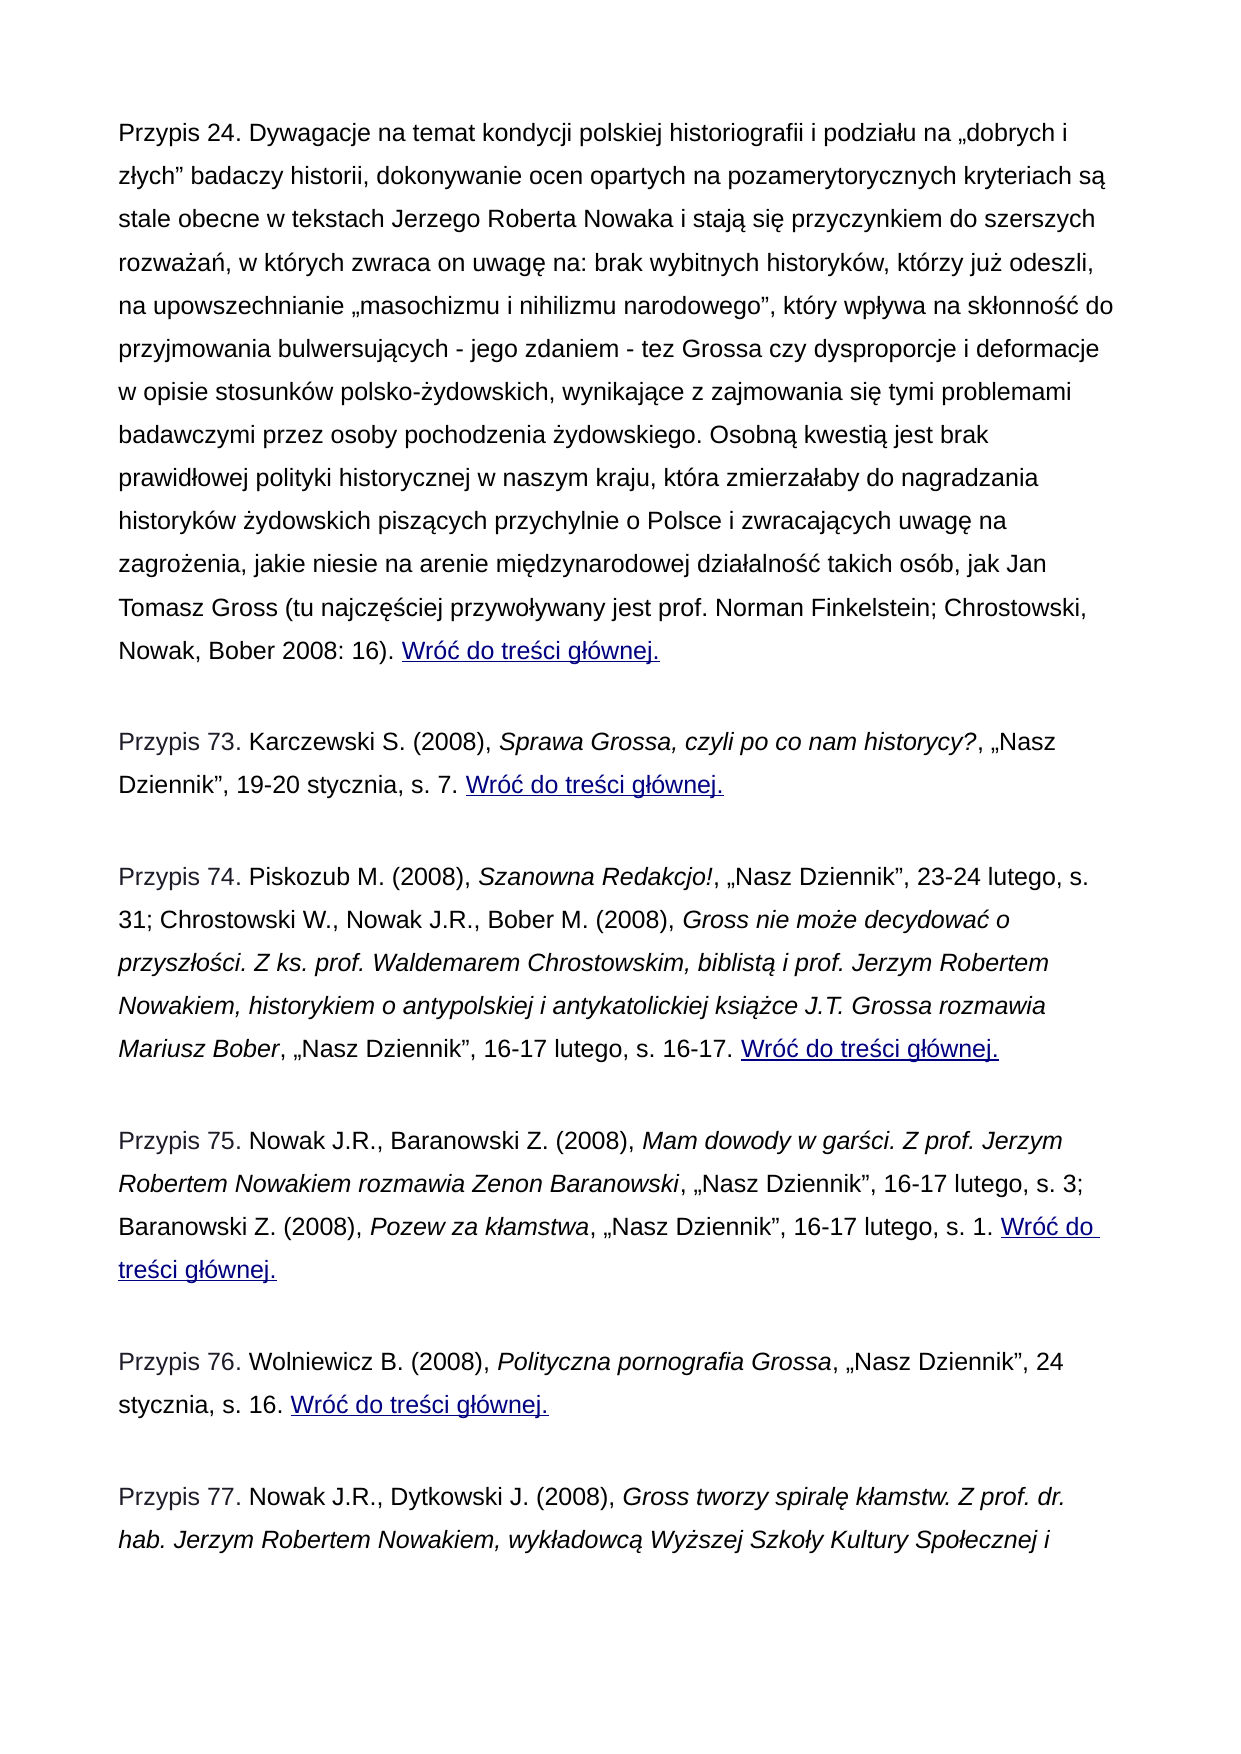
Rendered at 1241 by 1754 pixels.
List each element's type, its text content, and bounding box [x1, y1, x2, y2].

text Przypis 73. Karczewski S. (2008), Sprawa Grossa, czyli po co nam historycy?, „Nasz Dziennik”, 19-20 stycznia, s. 7. Wróć do treści głównej. [118, 727, 1122, 799]
text Przypis 75. Nowak J.R., Baranowski Z. (2008), Mam dowody w garści. Z prof. Jerzym Robertem Nowakiem rozmawia Zenon Baranowski, „Nasz Dziennik”, 16-17 lutego, s. 3; Baranowski Z. (2008), Pozew za kłamstwa, „Nasz Dziennik”, 16-17 lutego, s. 1. Wróć do treści głównej. [118, 1126, 1122, 1284]
text Przypis 77. Nowak J.R., Dytkowski J. (2008), Gross tworzy spiralę kłamstw. Z prof. dr. hab. Jerzym Robertem Nowakiem, wykładowcą Wyższej Szkoły Kultury Społecznej i [118, 1482, 1122, 1553]
text Przypis 76. Wolniewicz B. (2008), Polityczna pornografia Grossa, „Nasz Dziennik”, 24 stycznia, s. 16. Wróć do treści głównej. [118, 1347, 1122, 1419]
text Przypis 24. Dywagacje na temat kondycji polskiej historiografii i podziału na „dobrych i złych” badaczy historii, dokonywanie ocen opartych na pozamerytorycznych kryteriach są stale obecne w tekstach Jerzego Roberta Nowaka i stają się przyczynkiem do szerszych rozważań, w których zwraca on uwagę na: brak wybitnych historyków, którzy już odeszli, na upowszechnianie „masochizmu i nihilizmu narodowego”, który wpływa na skłonność do przyjmowania bulwersujących - jego zdaniem - tez Grossa czy dysproporcje i deformacje w opisie stosunków polsko-żydowskich, wynikające z zajmowania się tymi problemami badawczymi przez osoby pochodzenia żydowskiego. Osobną kwestią jest brak prawidłowej polityki historycznej w naszym kraju, która zmierzałaby do nagradzania historyków żydowskich piszących przychylnie o Polsce i zwracających uwagę na zagrożenia, jakie niesie na arenie międzynarodowej działalność takich osób, jak Jan Tomasz Gross (tu najczęściej przywoływany jest prof. Norman Finkelstein; Chrostowski, Nowak, Bober 2008: 16). Wróć do treści głównej. [118, 118, 1122, 664]
text Przypis 74. Piskozub M. (2008), Szanowna Redakcjo!, „Nasz Dziennik”, 23-24 lutego, s. 31; Chrostowski W., Nowak J.R., Bober M. (2008), Gross nie może decydować o przyszłości. Z ks. prof. Waldemarem Chrostowskim, biblistą i prof. Jerzym Robertem Nowakiem, historykiem o antypolskiej i antykatolickiej książce J.T. Grossa rozmawia Mariusz Bober, „Nasz Dziennik”, 16-17 lutego, s. 16-17. Wróć do treści głównej. [118, 862, 1122, 1063]
